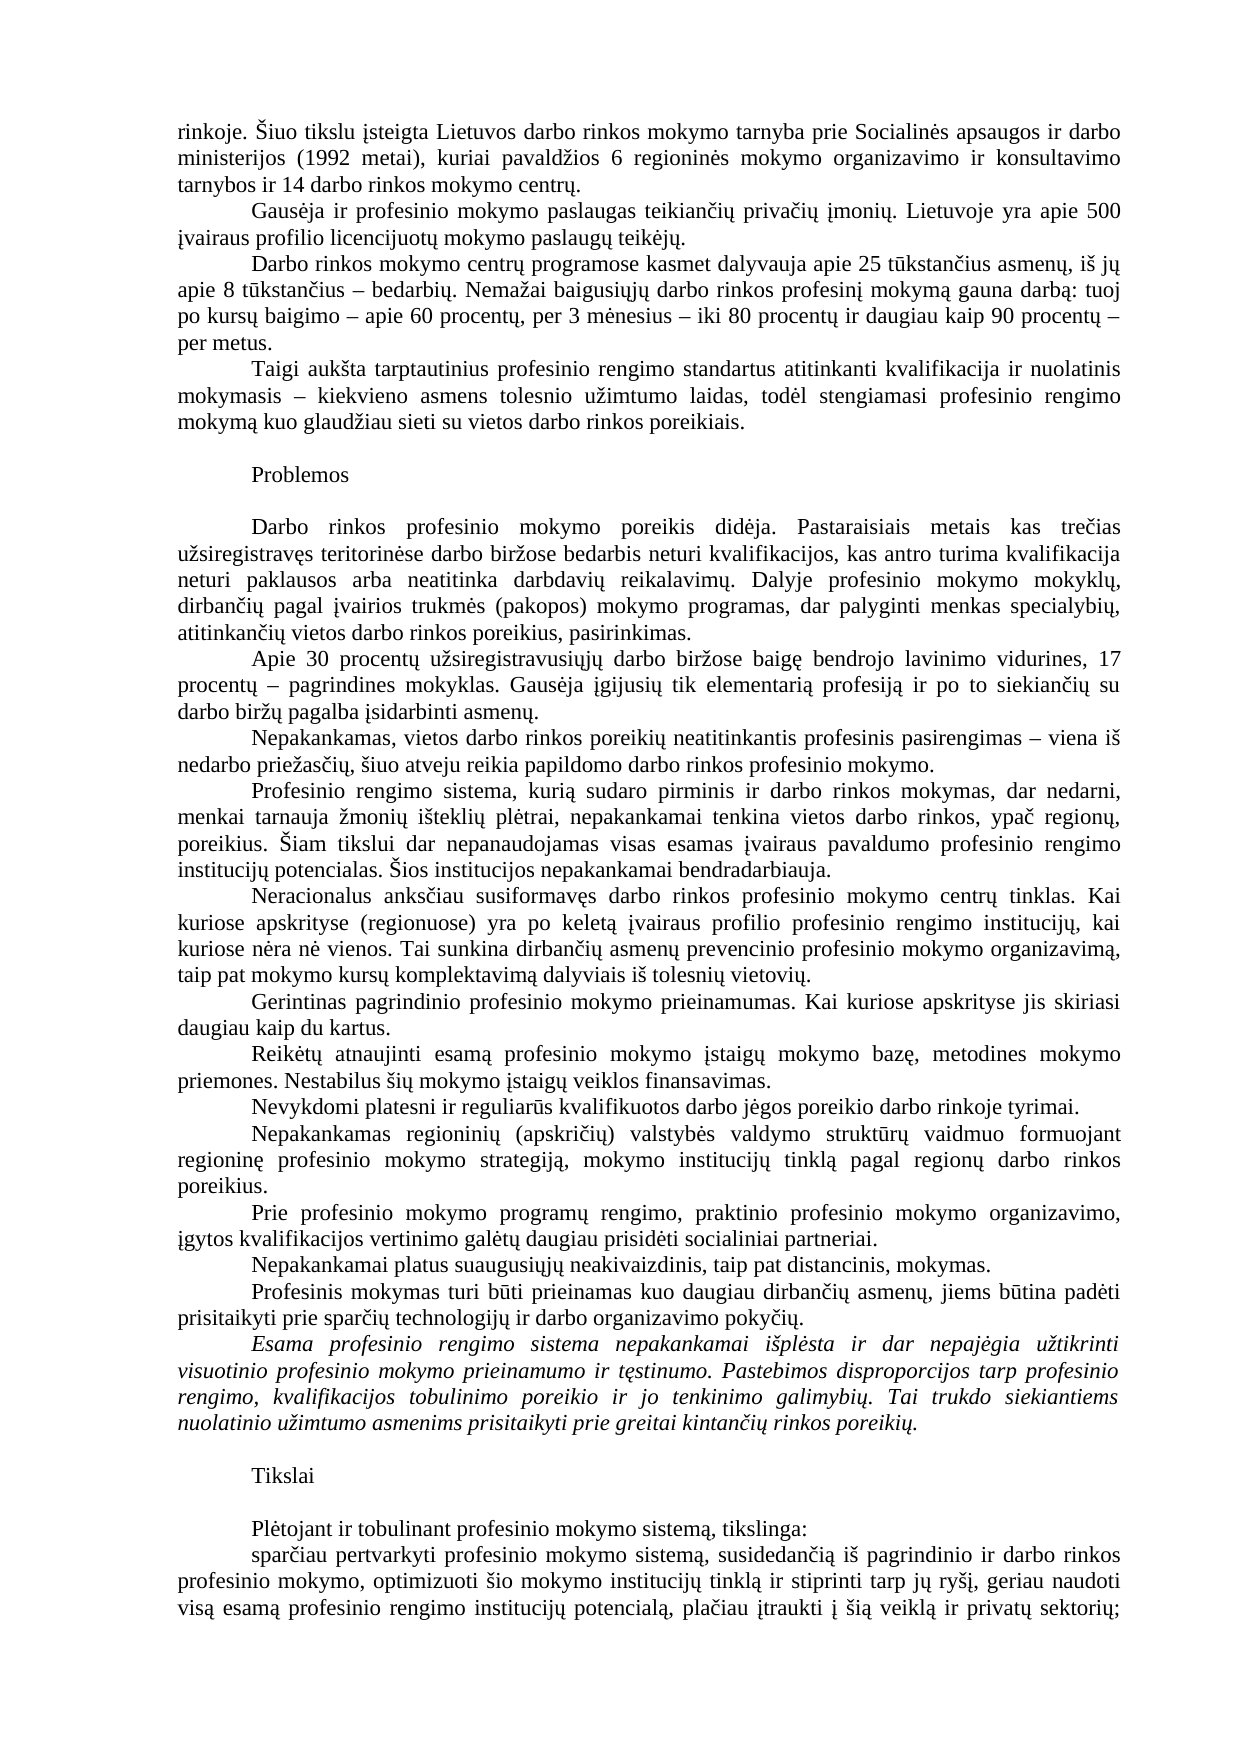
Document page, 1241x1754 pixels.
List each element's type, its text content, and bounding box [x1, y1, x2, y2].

text Problemos [177, 461, 1122, 487]
text Nepakankamai platus suaugusiųjų neakivaizdinis, taip pat distancinis, mokymas. [177, 1251, 1122, 1278]
text Taigi aukšta tarptautinius profesinio rengimo standartus atitinkanti kvalifikacija ir nuolatinis mokymasis – kiekvieno asmens tolesnio užimtumo laidas, todėl stengiamasi profesinio rengimo mokymą kuo glaudžiau sieti su vietos darbo rinkos poreikiais. [177, 355, 1122, 434]
text Esama profesinio rengimo sistema nepakankamai išplėsta ir dar nepajėgia užtikrinti visuotinio profesinio mokymo prieinamumo ir tęstinumo. Pastebimos disproporcijos tarp profesinio rengimo, kvalifikacijos tobulinimo poreikio ir jo tenkinimo galimybių. Tai trukdo siekiantiems nuolatinio užimtumo asmenims prisitaikyti prie greitai kintančių rinkos poreikių. [177, 1330, 1122, 1436]
text Profesinio rengimo sistema, kurią sudaro pirminis ir darbo rinkos mokymas, dar nedarni, menkai tarnauja žmonių išteklių plėtrai, nepakankamai tenkina vietos darbo rinkos, ypač regionų, poreikius. Šiam tikslui dar nepanaudojamas visas esamas įvairaus pavaldumo profesinio rengimo institucijų potencialas. Šios institucijos nepakankamai bendradarbiauja. [177, 777, 1122, 882]
text Profesinis mokymas turi būti prieinamas kuo daugiau dirbančių asmenų, jiems būtina padėti prisitaikyti prie sparčių technologijų ir darbo organizavimo pokyčių. [177, 1278, 1122, 1330]
text Nepakankamas regioninių (apskričių) valstybės valdymo struktūrų vaidmuo formuojant regioninę profesinio mokymo strategiją, mokymo institucijų tinklą pagal regionų darbo rinkos poreikius. [177, 1119, 1122, 1199]
text Plėtojant ir tobulinant profesinio mokymo sistemą, tikslinga: [177, 1515, 1122, 1541]
text Neracionalus anksčiau susiformavęs darbo rinkos profesinio mokymo centrų tinklas. Kai kuriose apskrityse (regionuose) yra po keletą įvairaus profilio profesinio rengimo institucijų, kai kuriose nėra nė vienos. Tai sunkina dirbančių asmenų prevencinio profesinio mokymo organizavimą, taip pat mokymo kursų komplektavimą dalyviais iš tolesnių vietovių. [177, 882, 1122, 988]
text Apie 30 procentų užsiregistravusiųjų darbo biržose baigę bendrojo lavinimo vidurines, 17 procentų – pagrindines mokyklas. Gausėja įgijusių tik elementarią profesiją ir po to siekiančių su darbo biržų pagalba įsidarbinti asmenų. [177, 645, 1122, 724]
list sparčiau pertvarkyti profesinio mokymo sistemą, susidedančią iš pagrindinio ir darbo rinkos profesinio mokymo, optimizuoti šio mokymo institucijų tinklą ir stiprinti tarp jų ryšį, geriau naudoti visą esamą profesinio rengimo institucijų potencialą, plačiau įtraukti į šią veiklą ir privatų sektorių; [177, 1541, 1122, 1620]
text rinkoje. Šiuo tikslu įsteigta Lietuvos darbo rinkos mokymo tarnyba prie Socialinės apsaugos ir darbo ministerijos (1992 metai), kuriai pavaldžios 6 regioninės mokymo organizavimo ir konsultavimo tarnybos ir 14 darbo rinkos mokymo centrų. [177, 118, 1122, 197]
text Darbo rinkos profesinio mokymo poreikis didėja. Pastaraisiais metais kas trečias užsiregistravęs teritorinėse darbo biržose bedarbis neturi kvalifikacijos, kas antro turima kvalifikacija neturi paklausos arba neatitinka darbdavių reikalavimų. Dalyje profesinio mokymo mokyklų, dirbančių pagal įvairios trukmės (pakopos) mokymo programas, dar palyginti menkas specialybių, atitinkančių vietos darbo rinkos poreikius, pasirinkimas. [177, 513, 1122, 645]
text Gausėja ir profesinio mokymo paslaugas teikiančių privačių įmonių. Lietuvoje yra apie 500 įvairaus profilio licencijuotų mokymo paslaugų teikėjų. [177, 197, 1122, 250]
text Tikslai [177, 1462, 1122, 1488]
text Nevykdomi platesni ir reguliarūs kvalifikuotos darbo jėgos poreikio darbo rinkoje tyrimai. [177, 1093, 1122, 1119]
text Nepakankamas, vietos darbo rinkos poreikių neatitinkantis profesinis pasirengimas – viena iš nedarbo priežasčių, šiuo atveju reikia papildomo darbo rinkos profesinio mokymo. [177, 724, 1122, 777]
text Reikėtų atnaujinti esamą profesinio mokymo įstaigų mokymo bazę, metodines mokymo priemones. Nestabilus šių mokymo įstaigų veiklos finansavimas. [177, 1041, 1122, 1093]
text Darbo rinkos mokymo centrų programose kasmet dalyvauja apie 25 tūkstančius asmenų, iš jų apie 8 tūkstančius – bedarbių. Nemažai baigusiųjų darbo rinkos profesinį mokymą gauna darbą: tuoj po kursų baigimo – apie 60 procentų, per 3 mėnesius – iki 80 procentų ir daugiau kaip 90 procentų – per metus. [177, 250, 1122, 355]
text Gerintinas pagrindinio profesinio mokymo prieinamumas. Kai kuriose apskrityse jis skiriasi daugiau kaip du kartus. [177, 988, 1122, 1041]
text Prie profesinio mokymo programų rengimo, praktinio profesinio mokymo organizavimo, įgytos kvalifikacijos vertinimo galėtų daugiau prisidėti socialiniai partneriai. [177, 1199, 1122, 1251]
